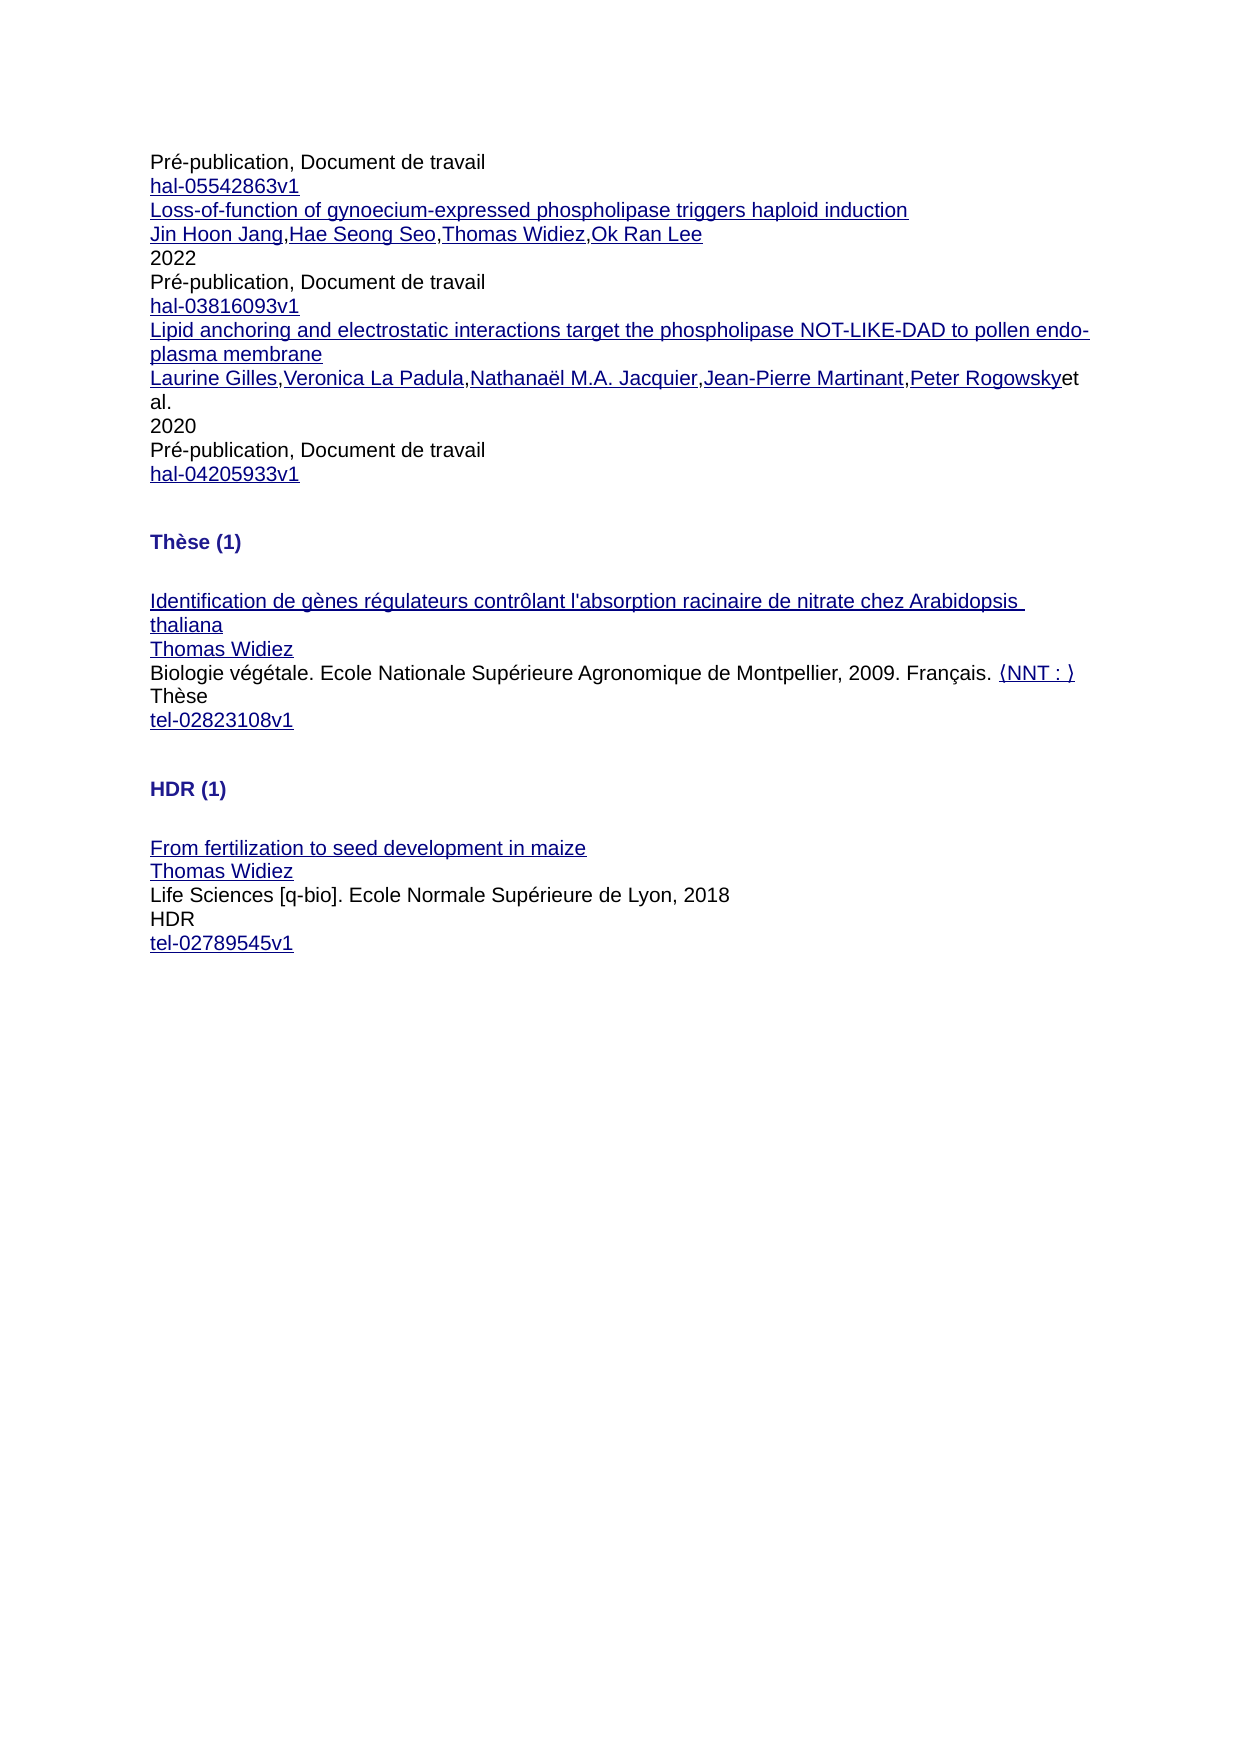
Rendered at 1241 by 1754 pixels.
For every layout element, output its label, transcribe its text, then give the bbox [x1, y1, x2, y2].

table_header Identification de gènes régulateurs contrôlant l'absorption racinaire de nitrate chez Arabidopsis thaliana Thomas Widiez Biologie végétale. Ecole Nationale Supérieure Agronomique de Montpellier, 2009. Français. ⟨NNT : ⟩ Thèse tel-02823108v1 [150, 589, 1090, 732]
subtitle HDR (1) [150, 777, 1090, 801]
table_cell plasma membrane Laurine Gilles,Veronica La Padula,Nathanaël M.A. Jacquier,Jean-Pierre Martinant,Peter Rogowskyet al. 2020 Pré-publication, Document de travail hal-04205933v1 [150, 340, 1090, 485]
table_cell Loss-of-function of gynoecium-expressed phospholipase triggers haploid induction Jin Hoon Jang,Hae Seong Seo,Thomas Widiez,Ok Ran Lee 2022 Pré-publication, Document de travail hal-03816093v1 [150, 198, 1090, 318]
subtitle Thèse (1) [150, 530, 1090, 554]
table_cell Lipid anchoring and electrostatic interactions target the phospholipase NOT-LIKE-DAD to pollen endo- [150, 318, 1090, 339]
table_header Pré-publication, Document de travail hal-05542863v1 [150, 150, 1090, 198]
table_header From fertilization to seed development in maize Thomas Widiez Life Sciences [q-bio]. Ecole Normale Supérieure de Lyon, 2018 HDR tel-02789545v1 [150, 835, 1090, 955]
